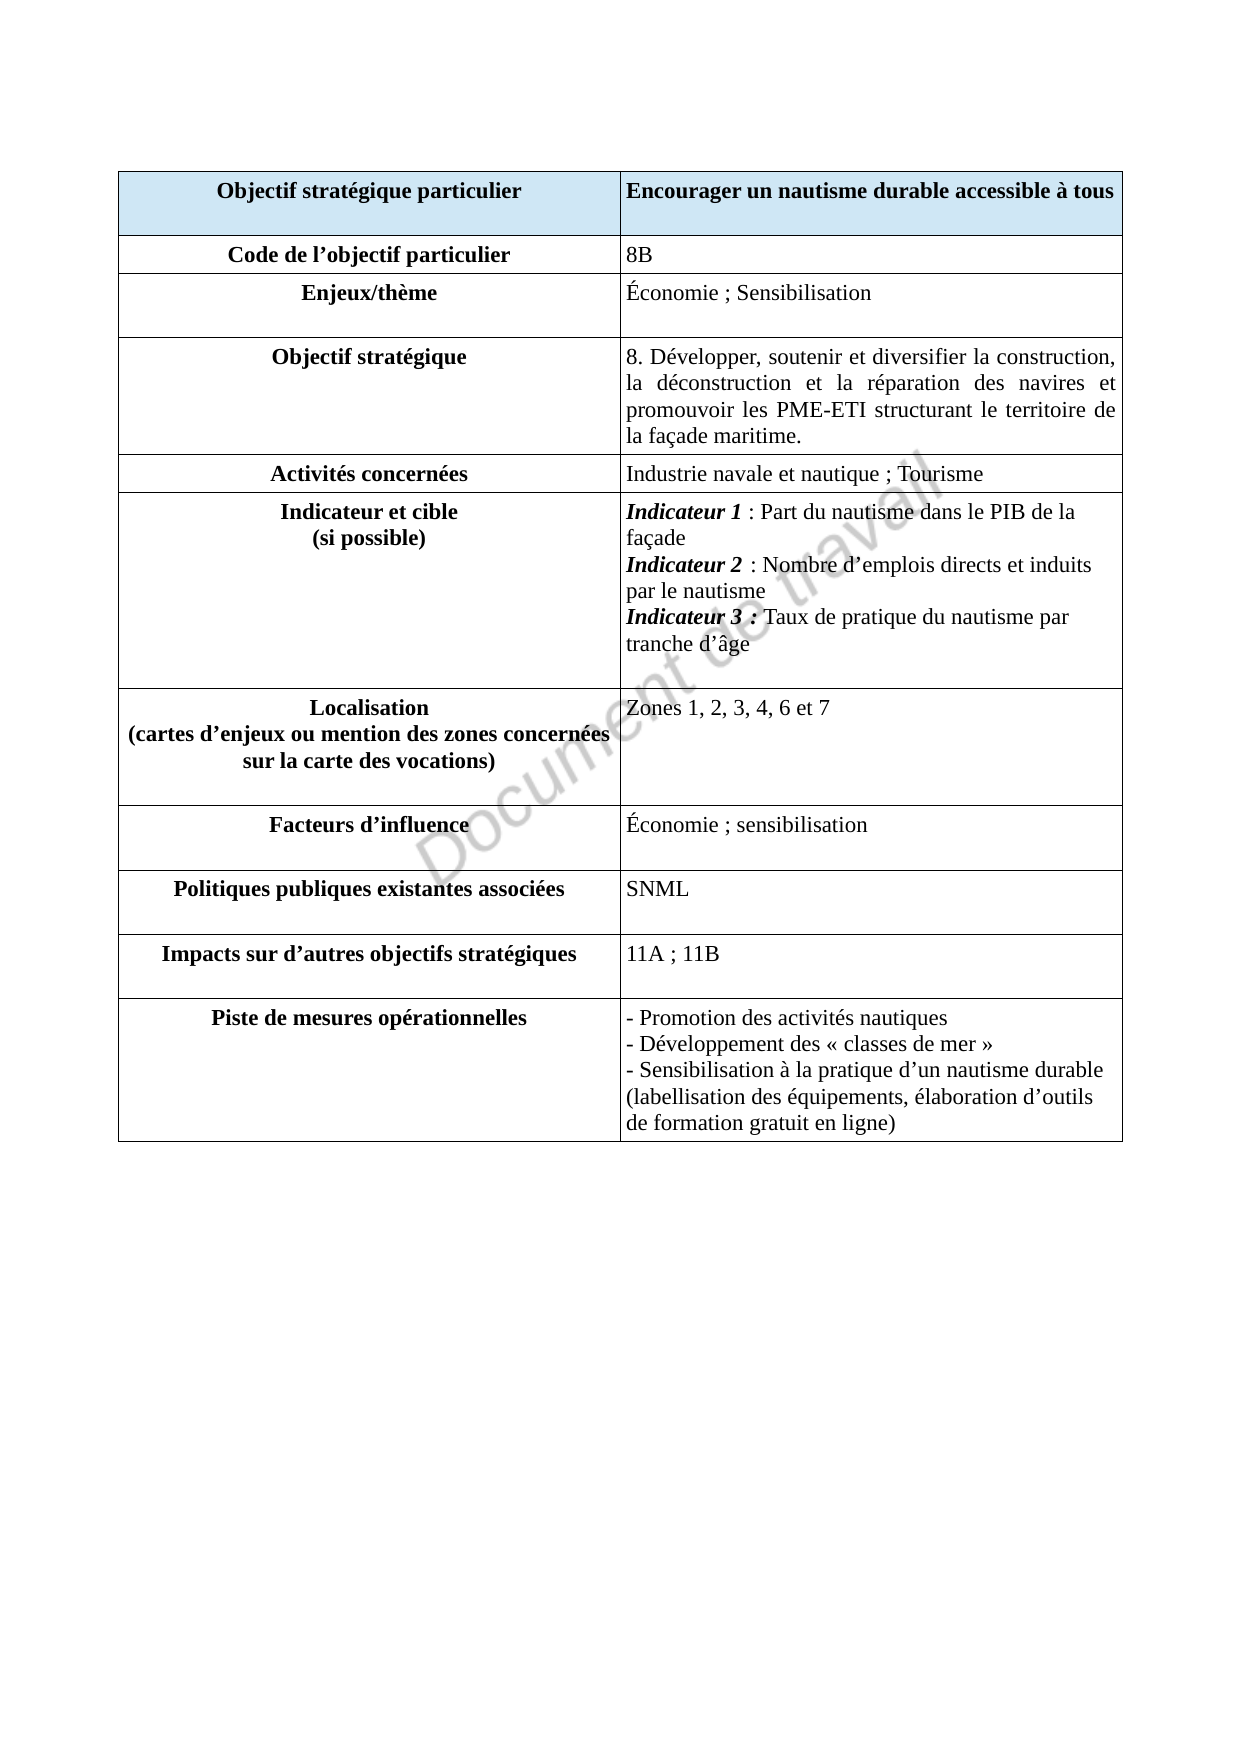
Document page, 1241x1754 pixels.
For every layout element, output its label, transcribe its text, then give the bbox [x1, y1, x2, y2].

table_header Encourager un nautisme durable accessible à tous [621, 172, 1122, 235]
table_cell Enjeux/thème [119, 274, 620, 337]
table_cell Indicateur 1 : Part du nautisme dans le PIB de la façade Indicateur 2 : Nombre d’emplois directs et induits par le nautisme Indicateur 3 : Taux de pratique du nautisme par tranche d’âge [621, 493, 1122, 688]
table_header Objectif stratégique particulier [119, 172, 620, 235]
table_cell Politiques publiques existantes associées [119, 871, 620, 934]
table_cell Code de l’objectif particulier [119, 236, 620, 273]
table_cell Zones 1, 2, 3, 4, 6 et 7 [621, 689, 1122, 805]
table_cell 8. Développer, soutenir et diversifier la construction, la déconstruction et la réparation des navires et promouvoir les PME-ETI structurant le territoire de la façade maritime. [621, 338, 1122, 454]
table_cell - Promotion des activités nautiques - Développement des « classes de mer » - Sensibilisation à la pratique d’un nautisme durable (labellisation des équipements, élaboration d’outils de formation gratuit en ligne) [621, 999, 1122, 1141]
table_cell 11A ; 11B [621, 935, 1122, 998]
table_cell Impacts sur d’autres objectifs stratégiques [119, 935, 620, 998]
table_cell Industrie navale et nautique ; Tourisme [621, 455, 1122, 492]
table_cell Indicateur et cible (si possible) [119, 493, 620, 688]
picture [118, 117, 1122, 171]
picture [118, 1142, 1122, 1636]
table_cell Activités concernées [119, 455, 620, 492]
table_cell Piste de mesures opérationnelles [119, 999, 620, 1141]
table_cell Localisation (cartes d’enjeux ou mention des zones concernées sur la carte des vocations) [119, 689, 620, 805]
table_cell Objectif stratégique [119, 338, 620, 454]
table_cell 8B [621, 236, 1122, 273]
table_cell Économie ; Sensibilisation [621, 274, 1122, 337]
table_cell Facteurs d’influence [119, 806, 620, 869]
table_cell Économie ; sensibilisation [621, 806, 1122, 869]
table_cell SNML [621, 871, 1122, 934]
